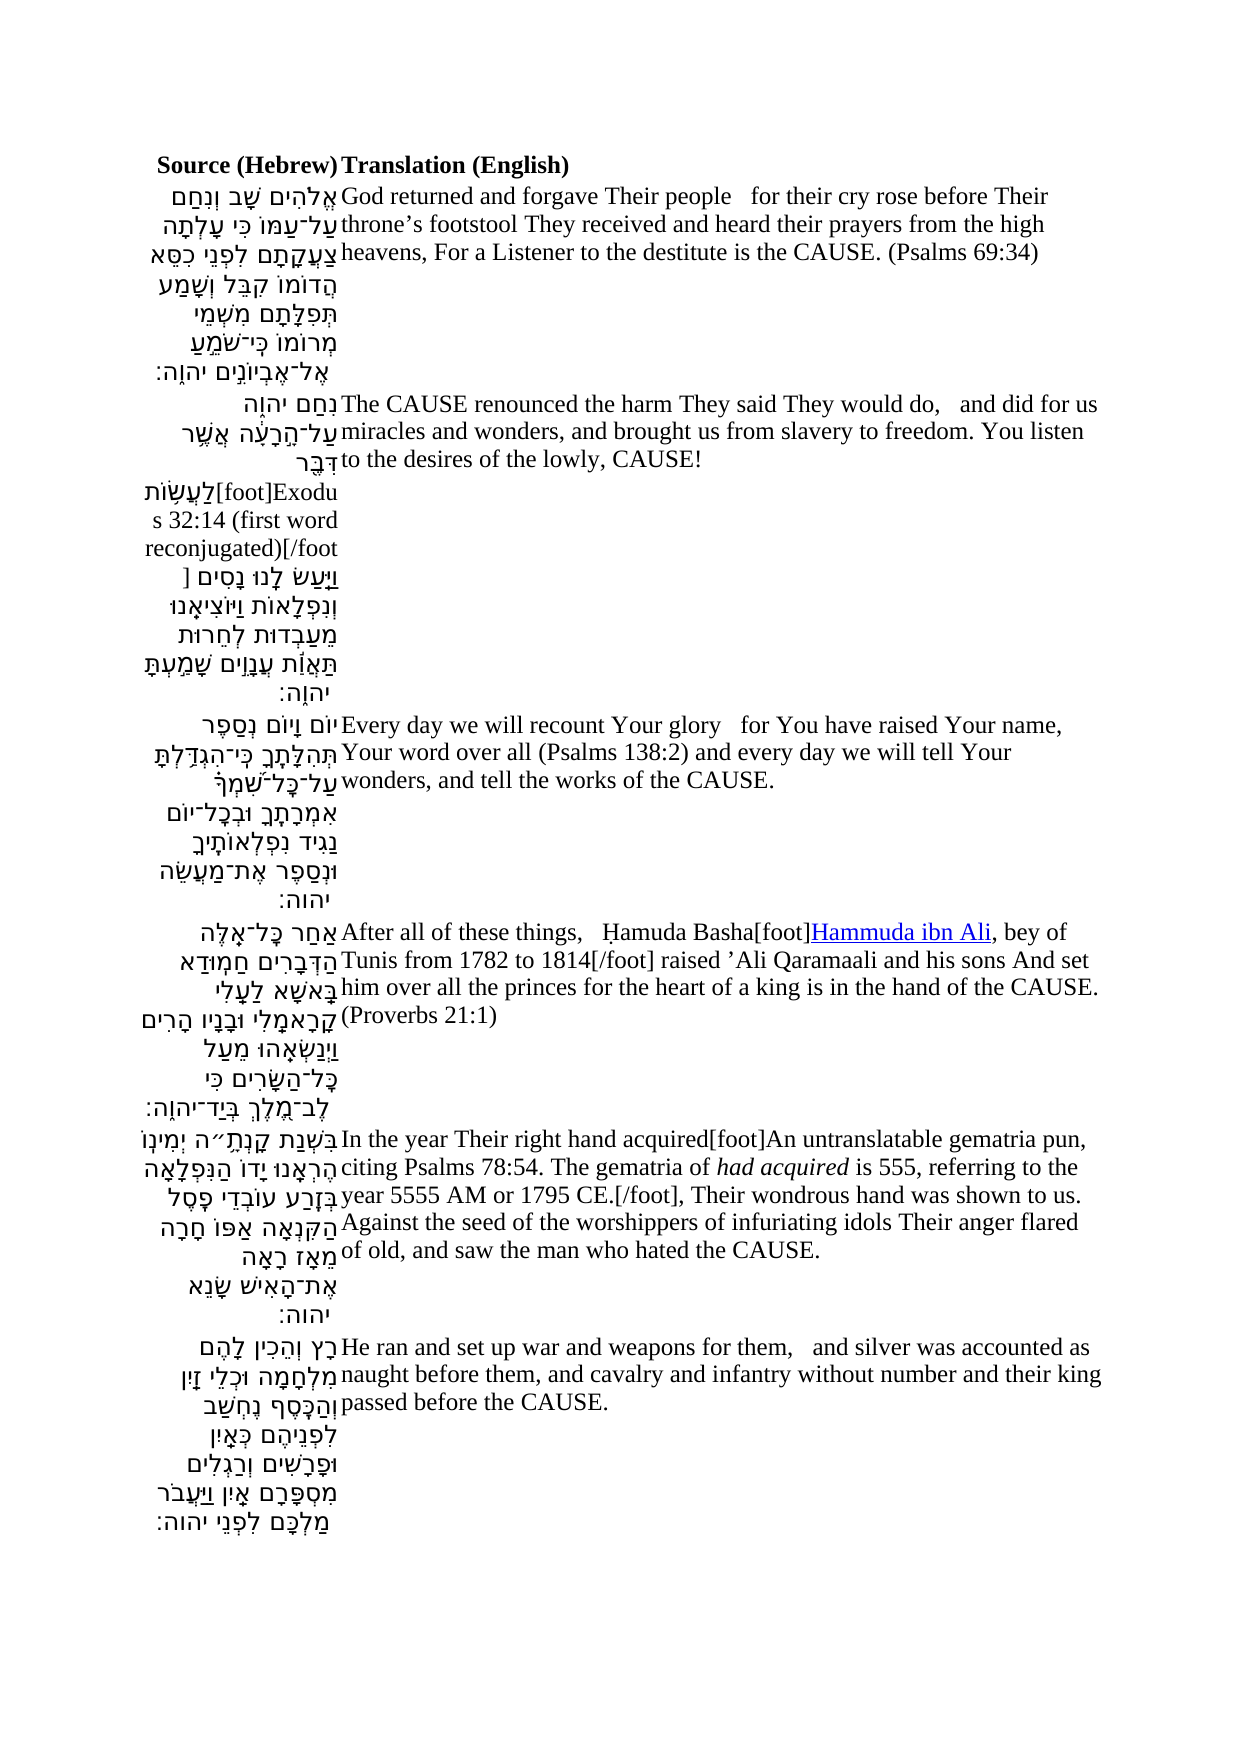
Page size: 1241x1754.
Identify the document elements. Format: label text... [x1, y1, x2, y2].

table_cell He ran and set up war and weapons for them, and silver was accounted as naught before them, and cavalry and infantry without number and their king passed before the CAUSE. [339, 1331, 1105, 1538]
table_cell רָץ וְהֵכִין לָהֶם מִלְחָמָה וּכְלֵי זַֽיִן וְהַכֶּֽסֶף נֶחְשַׁב לִפְנֵיהֶם כְּאַֽיִן וּפָרָשִׁים וְרַגְלִים מִסְפָּרָם אַֽיִן וַיַּעֲבֹר מַלְכָּם לִפְנֵי יהוה׃ [135, 1331, 339, 1538]
table_cell In the year Their right hand acquired[foot]An untranslatable gematria pun, citing Psalms 78:54. The gematria of had acquired is 555, referring to the year 5555 AM or 1795 CE.[/foot], Their wondrous hand was shown to us. Against the seed of the worshippers of infuriating idols Their anger flared of old, and saw the man who hated the CAUSE. [339, 1124, 1105, 1331]
table_cell בִּשְׁנַת קָנְתָ֥״ה יְמִינֽוֹ הֶרְאָֽנוּ יָדוֹ הַנִּפְלָאָה בְּזֶֽרַע עוֹבְדֵי פֶֽסֶל הַקִּנְאָה אַפּוֹ חָרָה מֵאָז רָאָה אֶת־הָאִישׁ שָׂנֵא יהוה׃ [135, 1124, 339, 1331]
table_header Translation (English) [339, 150, 1105, 181]
table_cell יוֹם וָיוֹם נְסַפֶר תְּהִלָּתֶֽךָ כִּֽי־הִגְדַּ֥לְתָּ עַל־כׇּל־שִׁ֝מְךָ֗ אִמְרָתֶֽךָ וּבְכׇל־יוֹם נַגִיד נִפְלְאוֹתֶֽיךָ וּנְסַפֶר אֶת־מַעֲשֵׂה יהוה׃ [135, 709, 339, 916]
table_cell Every day we will recount Your glory for You have raised Your name, Your word over all (Psalms 138:2) and every day we will tell Your wonders, and tell the works of the CAUSE. [339, 709, 1105, 916]
table_cell God returned and forgave Their people for their cry rose before Their throne’s footstool They received and heard their prayers from the high heavens, For a Listener to the destitute is the CAUSE. (Psalms 69:34) [339, 181, 1105, 388]
table_cell נִחַם יהו֑ה עַל־הָ֣רָעָ֔ה אֲשֶׁ֥ר דִּבֶּ֖ר לַעֲשׂ֥וֹת[foot]Exodus 32:14 (first word reconjugated)[/foot] וַיַּֽעַשׂ לָֽנוּ נָסִים וְנִפְלָאוֹת וַיּוֹצִיאֵֽנוּ מֵעַבְדוּת לְחֵרוּת תַּאֲוַ֬ת עֲנָוִ֣ים שָׁמַ֣עְתָּ יהו֑ה׃ [135, 388, 339, 709]
table_header Source (Hebrew) [135, 150, 339, 181]
table_cell The CAUSE renounced the harm They said They would do, and did for us miracles and wonders, and brought us from slavery to freedom. You listen to the desires of the lowly, CAUSE! [339, 388, 1105, 709]
table_cell After all of these things, Ḥamuda Basha[foot]Hammuda ibn Ali, bey of Tunis from 1782 to 1814[/foot] raised ’Ali Qaramaali and his sons And set him over all the princes for the heart of a king is in the hand of the CAUSE. (Proverbs 21:1) [339, 916, 1105, 1124]
table_cell אֱלֹהִים שָׁב וְנִחַם עַל־עַמּוֹ כִּי עָלְתָה צַעֲקָתָם לִפְנֵי כִסֵּא הֲדוֹמוֹ קִבֵּל וְשָׁמַע תְּפִלָּתָם מִשְׁמֵי מְרוֹמוֹ כִּֽי־שֹׁמֵ֣עַ אֶל־אֶבְיוֹנִ֣ים יהו֑ה׃ [135, 181, 339, 388]
table_cell אַחַר כׇּל־אֵֽלֶּה הַדְּבָרִים חַמֽוּדַא בַּֽאשָׁא לַעַֽלִי קָרָאמַֽלִי וּבָנָיו הָרִים וַיְנַשְׂאֵֽהוּ מֵעַל כׇּל־הַשָּׂרִים כִּי לֶב־מֶ֭לֶךְ בְּיַד־יהו֑ה׃ [135, 916, 339, 1124]
